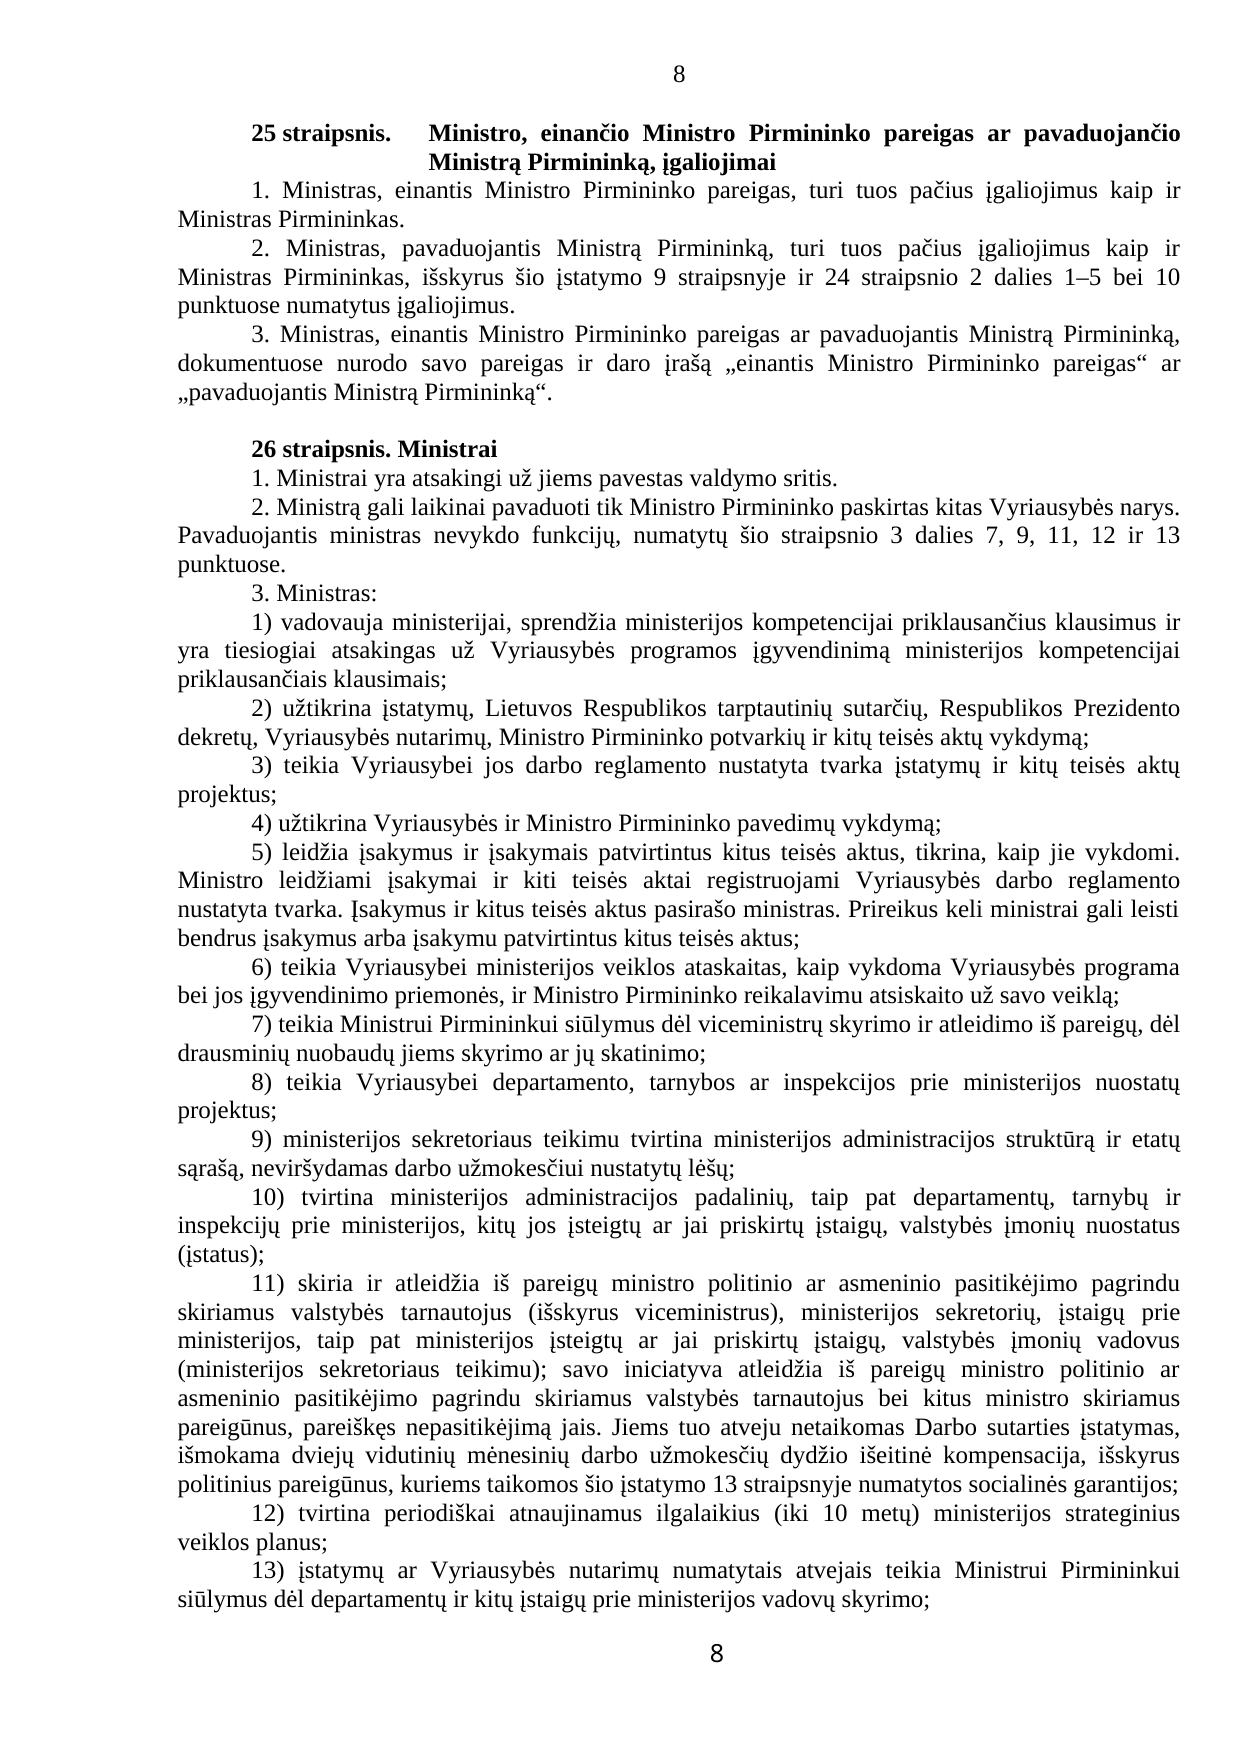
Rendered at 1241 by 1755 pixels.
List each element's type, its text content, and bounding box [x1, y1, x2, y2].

text 6) teikia Vyriausybei ministerijos veiklos ataskaitas, kaip vykdoma Vyriausybės programa bei jos įgyvendinimo priemonės, ir Ministro Pirmininko reikalavimu atsiskaito už savo veiklą; [177, 952, 1181, 1009]
text 2) užtikrina įstatymų, Lietuvos Respublikos tarptautinių sutarčių, Respublikos Prezidento dekretų, Vyriausybės nutarimų, Ministro Pirmininko potvarkių ir kitų teisės aktų vykdymą; [177, 693, 1181, 751]
text 1) vadovauja ministerijai, sprendžia ministerijos kompetencijai priklausančius klausimus ir yra tiesiogiai atsakingas už Vyriausybės programos įgyvendinimą ministerijos kompetencijai priklausančiais klausimais; [177, 607, 1181, 693]
text 25 straipsnis. Ministro, einančio Ministro Pirmininko pareigas ar pavaduojančio Ministrą Pirmininką, įgaliojimai [251, 118, 1181, 176]
text 12) tvirtina periodiškai atnaujinamus ilgalaikius (iki 10 metų) ministerijos strateginius veiklos planus; [177, 1498, 1181, 1556]
text 1. Ministras, einantis Ministro Pirmininko pareigas, turi tuos pačius įgaliojimus kaip ir Ministras Pirmininkas. [177, 176, 1181, 233]
text 3. Ministras, einantis Ministro Pirmininko pareigas ar pavaduojantis Ministrą Pirmininką, dokumentuose nurodo savo pareigas ir daro įrašą „einantis Ministro Pirmininko pareigas“ ar „pavaduojantis Ministrą Pirmininką“. [177, 319, 1181, 406]
text 9) ministerijos sekretoriaus teikimu tvirtina ministerijos administracijos struktūrą ir etatų sąrašą, neviršydamas darbo užmokesčiui nustatytų lėšų; [177, 1124, 1181, 1182]
text 2. Ministras, pavaduojantis Ministrą Pirmininką, turi tuos pačius įgaliojimus kaip ir Ministras Pirmininkas, išskyrus šio įstatymo 9 straipsnyje ir 24 straipsnio 2 dalies 1–5 bei 10 punktuose numatytus įgaliojimus. [177, 233, 1181, 319]
text 4) užtikrina Vyriausybės ir Ministro Pirmininko pavedimų vykdymą; [177, 808, 1181, 837]
text 1. Ministrai yra atsakingi už jiems pavestas valdymo sritis. [177, 463, 1181, 492]
text 11) skiria ir atleidžia iš pareigų ministro politinio ar asmeninio pasitikėjimo pagrindu skiriamus valstybės tarnautojus (išskyrus viceministrus), ministerijos sekretorių, įstaigų prie ministerijos, taip pat ministerijos įsteigtų ar jai priskirtų įstaigų, valstybės įmonių vadovus (ministerijos sekretoriaus teikimu); savo iniciatyva atleidžia iš pareigų ministro politinio ar asmeninio pasitikėjimo pagrindu skiriamus valstybės tarnautojus bei kitus ministro skiriamus pareigūnus, pareiškęs nepasitikėjimą jais. Jiems tuo atveju netaikomas Darbo sutarties įstatymas, išmokama dviejų vidutinių mėnesinių darbo užmokesčių dydžio išeitinė kompensacija, išskyrus politinius pareigūnus, kuriems taikomos šio įstatymo 13 straipsnyje numatytos socialinės garantijos; [177, 1268, 1181, 1498]
text 5) leidžia įsakymus ir įsakymais patvirtintus kitus teisės aktus, tikrina, kaip jie vykdomi. Ministro leidžiami įsakymai ir kiti teisės aktai registruojami Vyriausybės darbo reglamento nustatyta tvarka. Įsakymus ir kitus teisės aktus pasirašo ministras. Prireikus keli ministrai gali leisti bendrus įsakymus arba įsakymu patvirtintus kitus teisės aktus; [177, 837, 1181, 952]
text 8) teikia Vyriausybei departamento, tarnybos ar inspekcijos prie ministerijos nuostatų projektus; [177, 1067, 1181, 1124]
text 3) teikia Vyriausybei jos darbo reglamento nustatyta tvarka įstatymų ir kitų teisės aktų projektus; [177, 751, 1181, 808]
text 10) tvirtina ministerijos administracijos padalinių, taip pat departamentų, tarnybų ir inspekcijų prie ministerijos, kitų jos įsteigtų ar jai priskirtų įstaigų, valstybės įmonių nuostatus (įstatus); [177, 1182, 1181, 1268]
text 2. Ministrą gali laikinai pavaduoti tik Ministro Pirmininko paskirtas kitas Vyriausybės narys. Pavaduojantis ministras nevykdo funkcijų, numatytų šio straipsnio 3 dalies 7, 9, 11, 12 ir 13 punktuose. [177, 492, 1181, 578]
text 7) teikia Ministrui Pirmininkui siūlymus dėl viceministrų skyrimo ir atleidimo iš pareigų, dėl drausminių nuobaudų jiems skyrimo ar jų skatinimo; [177, 1009, 1181, 1067]
text 3. Ministras: [177, 578, 1181, 607]
text 13) įstatymų ar Vyriausybės nutarimų numatytais atvejais teikia Ministrui Pirmininkui siūlymus dėl departamentų ir kitų įstaigų prie ministerijos vadovų skyrimo; [177, 1556, 1181, 1613]
text 26 straipsnis. Ministrai [177, 434, 1181, 463]
